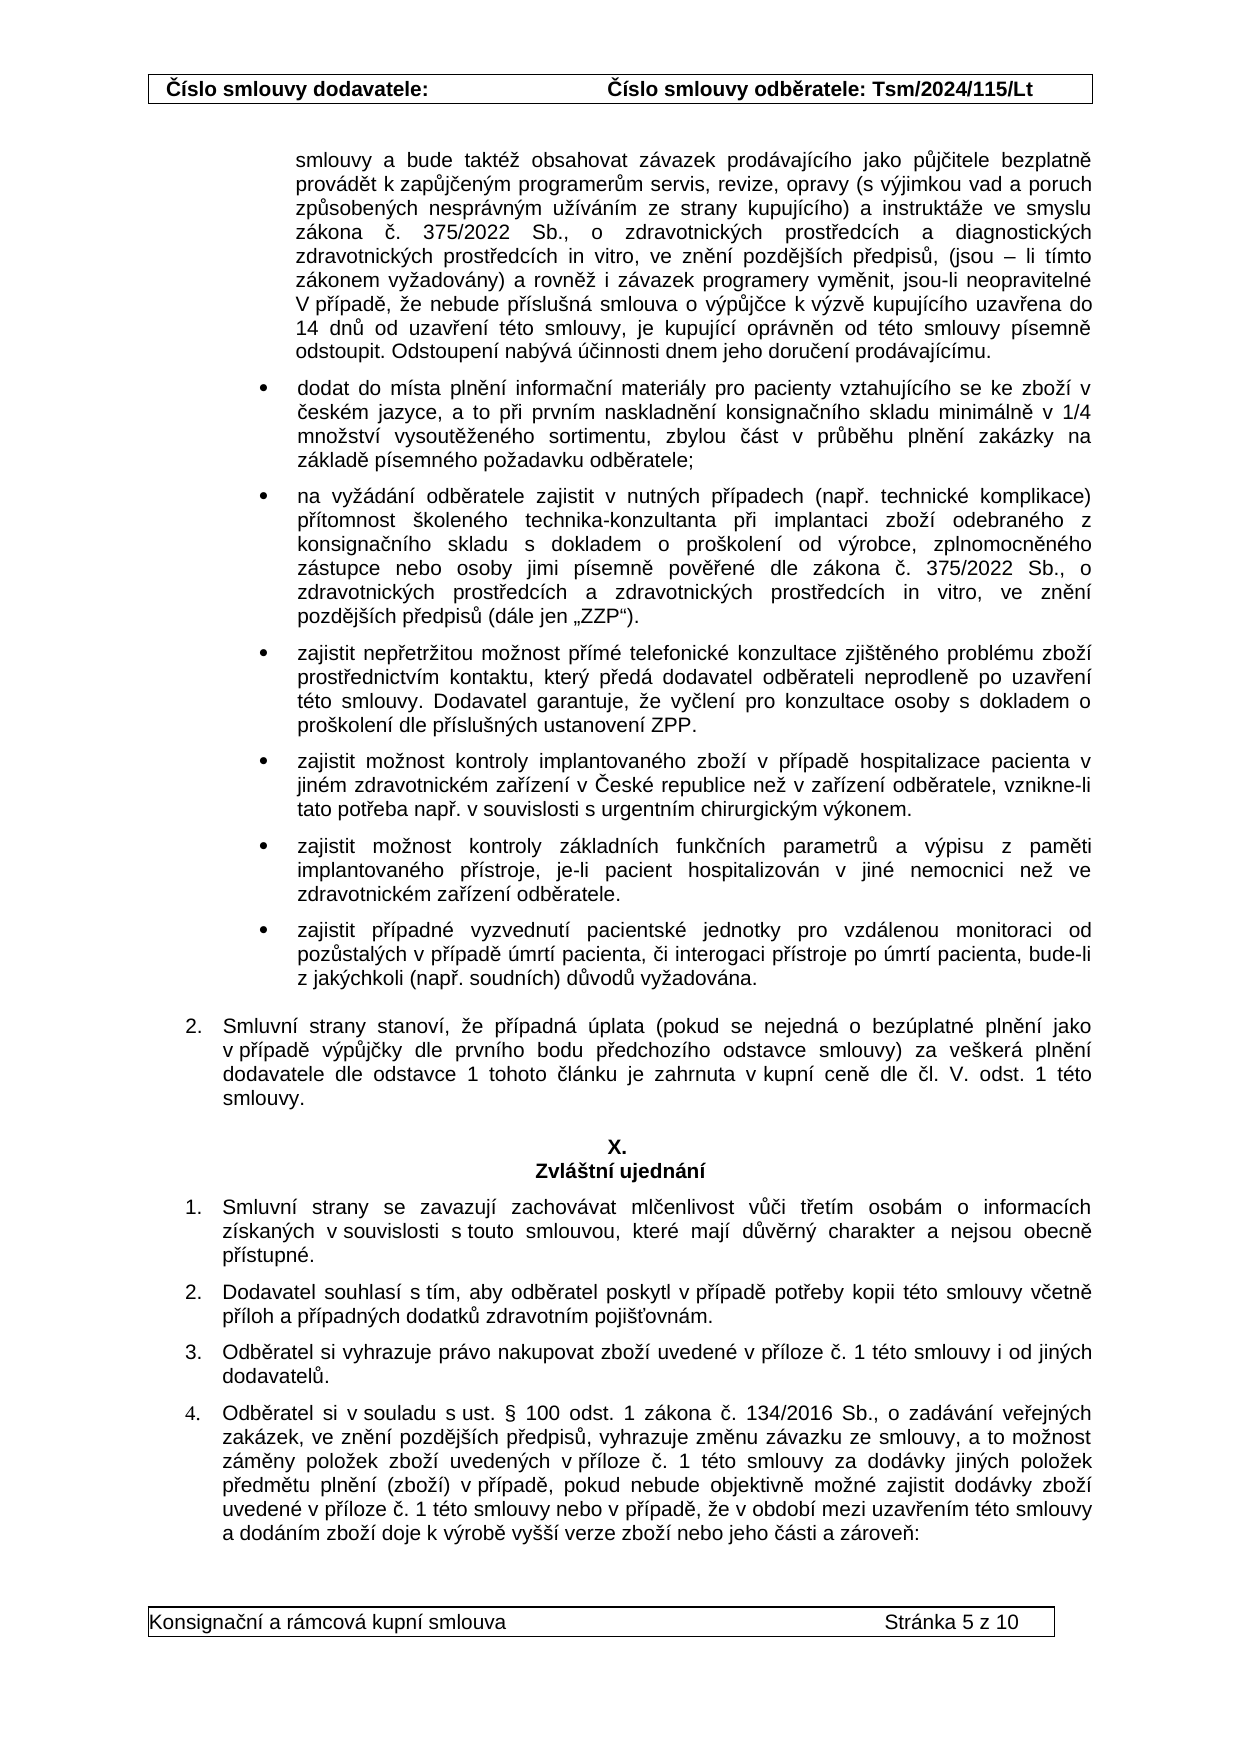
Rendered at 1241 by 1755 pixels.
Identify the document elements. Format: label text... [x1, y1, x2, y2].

list na vyžádání odběratele zajistit v nutných případech (např. technické komplikace) přítomnost školeného technika-konzultanta při implantaci zboží odebraného z konsignačního skladu s dokladem o proškolení od výrobce, zplnomocněného zástupce nebo osoby jimi písemně pověřené dle zákona č. 375/2022 Sb., o zdravotnických prostředcích a zdravotnických prostředcích in vitro, ve znění pozdějších předpisů (dále jen „ZZP“). [260, 484, 1093, 628]
text Zvláštní ujednání [148, 1159, 1093, 1183]
list Smluvní strany se zavazují zachovávat mlčenlivost vůči třetím osobám o informacích získaných v souvislosti s touto smlouvou, které mají důvěrný charakter a nejsou obecně přístupné. [185, 1195, 1093, 1267]
list Smluvní strany stanoví, že případná úplata (pokud se nejedná o bezúplatné plnění jako v případě výpůjčky dle prvního bodu předchozího odstavce smlouvy) za veškerá plnění dodavatele dle odstavce 1 tohoto článku je zahrnuta v kupní ceně dle čl. V. odst. 1 této smlouvy. [185, 1014, 1093, 1110]
list smlouvy a bude taktéž obsahovat závazek prodávajícího jako půjčitele bezplatně provádět k zapůjčeným programerům servis, revize, opravy (s výjimkou vad a poruch způsobených nesprávným užíváním ze strany kupujícího) a instruktáže ve smyslu zákona č. 375/2022 Sb., o zdravotnických prostředcích a diagnostických zdravotnických prostředcích in vitro, ve znění pozdějších předpisů, (jsou – li tímto zákonem vyžadovány) a rovněž i závazek programery vyměnit, jsou-li neopravitelné V případě, že nebude příslušná smlouva o výpůjčce k výzvě kupujícího uzavřena do 14 dnů od uzavření této smlouvy, je kupující oprávněn od této smlouvy písemně odstoupit. Odstoupení nabývá účinnosti dnem jeho doručení prodávajícímu. [266, 148, 1093, 363]
list Odběratel si vyhrazuje právo nakupovat zboží uvedené v příloze č. 1 této smlouvy i od jiných dodavatelů. [185, 1340, 1093, 1388]
list zajistit případné vyzvednutí pacientské jednotky pro vzdálenou monitoraci od pozůstalých v případě úmrtí pacienta, či interogaci přístroje po úmrtí pacienta, bude-li z jakýchkoli (např. soudních) důvodů vyžadována. [260, 918, 1093, 990]
list Odběratel si v souladu s ust. § 100 odst. 1 zákona č. 134/2016 Sb., o zadávání veřejných zakázek, ve znění pozdějších předpisů, vyhrazuje změnu závazku ze smlouvy, a to možnost záměny položek zboží uvedených v příloze č. 1 této smlouvy za dodávky jiných položek předmětu plnění (zboží) v případě, pokud nebude objektivně možné zajistit dodávky zboží uvedené v příloze č. 1 této smlouvy nebo v případě, že v období mezi uzavřením této smlouvy a dodáním zboží doje k výrobě vyšší verze zboží nebo jeho části a zároveň: [185, 1400, 1093, 1544]
list dodat do místa plnění informační materiály pro pacienty vztahujícího se ke zboží v českém jazyce, a to při prvním naskladnění konsignačního skladu minimálně v 1/4 množství vysoutěženého sortimentu, zbylou část v průběhu plnění zakázky na základě písemného požadavku odběratele; [260, 376, 1093, 472]
list zajistit možnost kontroly implantovaného zboží v případě hospitalizace pacienta v jiném zdravotnickém zařízení v České republice než v zařízení odběratele, vznikne-li tato potřeba např. v souvislosti s urgentním chirurgickým výkonem. [260, 749, 1093, 821]
list Dodavatel souhlasí s tím, aby odběratel poskytl v případě potřeby kopii této smlouvy včetně příloh a případných dodatků zdravotním pojišťovnám. [185, 1279, 1093, 1327]
list zajistit nepřetržitou možnost přímé telefonické konzultace zjištěného problému zboží prostřednictvím kontaktu, který předá dodavatel odběrateli neprodleně po uzavření této smlouvy. Dodavatel garantuje, že vyčlení pro konzultace osoby s dokladem o proškolení dle příslušných ustanovení ZPP. [260, 641, 1093, 737]
text X. [148, 1135, 1093, 1159]
list zajistit možnost kontroly základních funkčních parametrů a výpisu z paměti implantovaného přístroje, je-li pacient hospitalizován v jiné nemocnici než ve zdravotnickém zařízení odběratele. [260, 833, 1093, 906]
